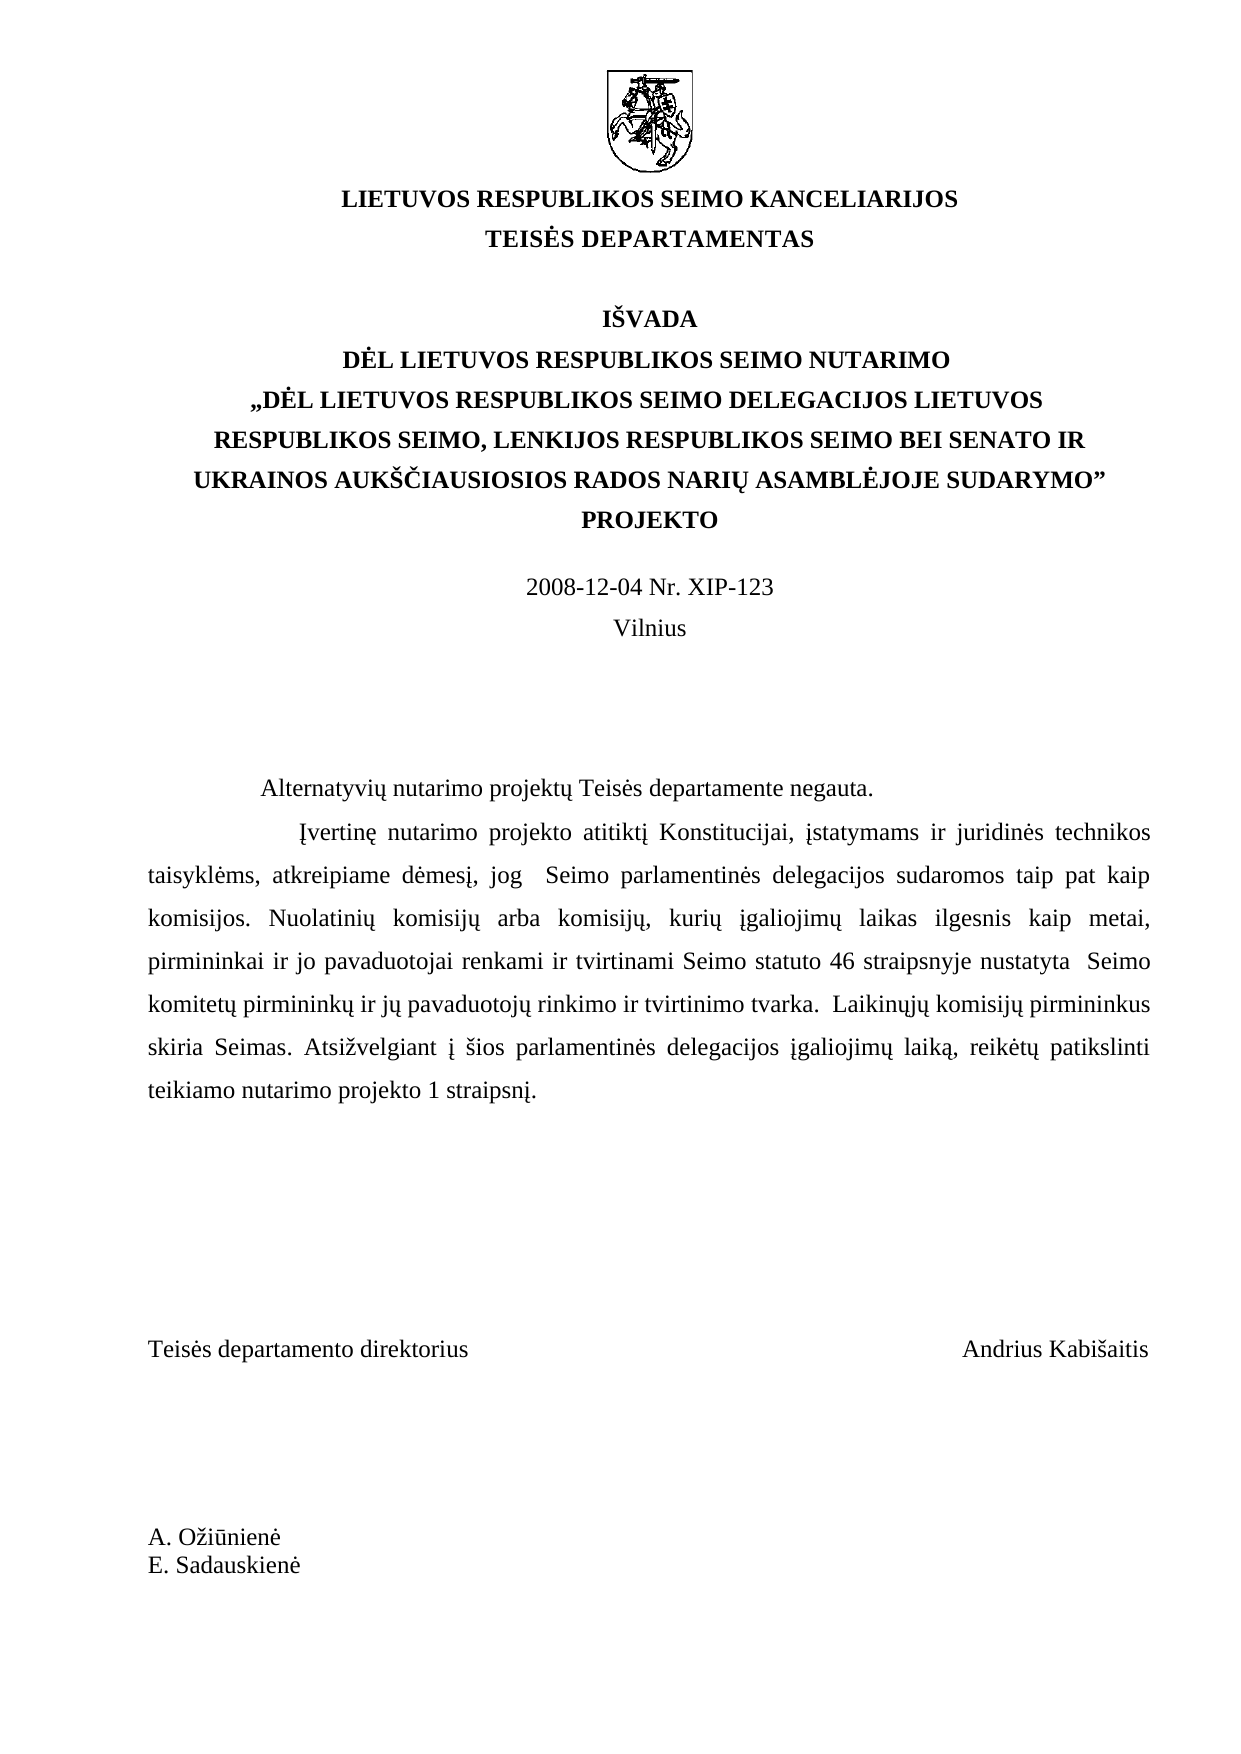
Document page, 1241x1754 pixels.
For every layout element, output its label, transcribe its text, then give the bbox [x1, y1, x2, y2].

text LIETUVOS RESPUBLIKOS SEIMO KANCELIARIJOS [148, 184, 1152, 213]
text A. Ožiūnienė [148, 1522, 1152, 1550]
text TEISĖS DEPARTAMENTAS [148, 224, 1152, 253]
subtitle DĖL LIETUVOS RESPUBLIKOS SEIMO NUTARIMO [148, 345, 1152, 373]
text Vilnius [148, 613, 1152, 641]
subtitle RESPUBLIKOS SEIMO, LENKIJOS RESPUBLIKOS SEIMO BEI SENATO IR UKRAINOS AUKŠČIAUSIOSIOS RADOS NARIŲ ASAMBLĖJOJE SUDARYMO” PROJEKTO [148, 425, 1152, 534]
subtitle „DĖL LIETUVOS RESPUBLIKOS SEIMO DELEGACIJOS LIETUVOS [148, 385, 1152, 414]
text 2008-12-04 Nr. XIP-123 [148, 572, 1152, 601]
text Įvertinę nutarimo projekto atitiktį Konstitucijai, įstatymams ir juridinės technikos taisyklėms, atkreipiame dėmesį, jog Seimo parlamentinės delegacijos sudaromos taip pat kaip komisijos. Nuolatinių komisijų arba komisijų, kurių įgaliojimų laikas ilgesnis kaip metai, pirmininkai ir jo pavaduotojai renkami ir tvirtinami Seimo statuto 46 straipsnyje nustatyta Seimo komitetų pirmininkų ir jų pavaduotojų rinkimo ir tvirtinimo tvarka. Laikinųjų komisijų pirmininkus skiria Seimas. Atsižvelgiant į šios parlamentinės delegacijos įgaliojimų laiką, reikėtų patikslinti teikiamo nutarimo projekto 1 straipsnį. [148, 817, 1152, 1104]
text Teisės departamento direktorius Andrius Kabišaitis [148, 1334, 1152, 1363]
subtitle IŠVADA [148, 304, 1152, 333]
text E. Sadauskienė [148, 1550, 1152, 1579]
text Alternatyvių nutarimo projektų Teisės departamente negauta. [223, 773, 1152, 802]
